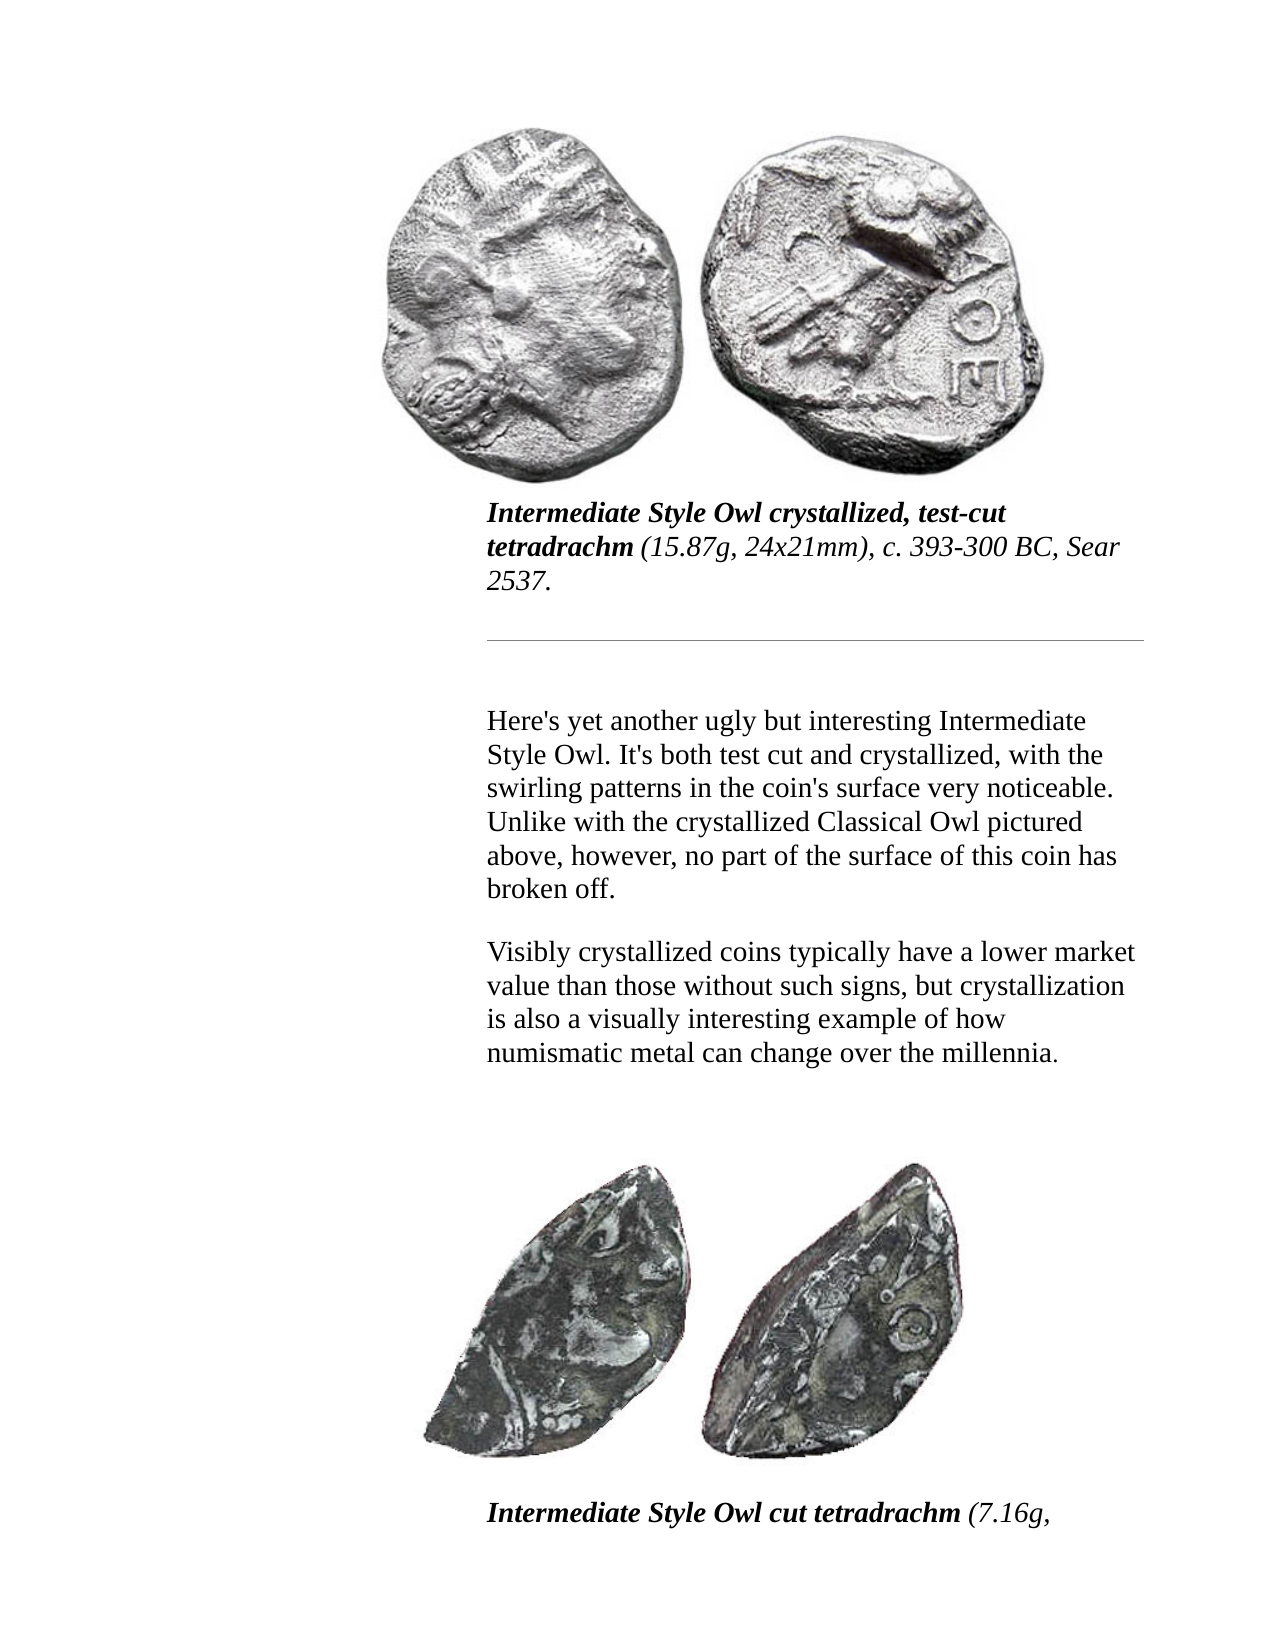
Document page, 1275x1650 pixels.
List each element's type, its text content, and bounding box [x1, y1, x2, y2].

table_cell Intermediate Style Owl cut tetradrachm (7.16g, [487, 1496, 1144, 1529]
table_cell [695, 1098, 1131, 1156]
table_cell [118, 1156, 695, 1496]
table_cell [118, 1098, 424, 1156]
table_cell [118, 496, 424, 1098]
picture [370, 118, 1049, 496]
table_cell [695, 1156, 1157, 1496]
table_cell Here's yet another ugly but interesting Intermediate Style Owl. It's both test cut and crystallized, with the swirling patterns in the coin's surface very noticeable. Unlike with the crystallized Classical Owl pictured above, however, no part of the surface of this coin has broken off. Visibly crystallized coins typically have a lower market value than those without such signs, but crystallization is also a visually interesting example of how numismatic metal can change over the millennia. [487, 641, 1144, 1098]
table_cell [695, 118, 1157, 496]
table_cell [1138, 1098, 1144, 1156]
table_cell [425, 1098, 487, 1156]
table_cell [1144, 496, 1150, 1098]
table_cell [118, 118, 370, 496]
table_cell [425, 1496, 487, 1529]
table_cell [487, 1098, 556, 1156]
table_cell [1131, 1098, 1138, 1156]
table_cell [425, 496, 487, 1098]
table_cell [1150, 1496, 1157, 1529]
table_cell [626, 1098, 695, 1156]
table_cell [1150, 496, 1157, 1098]
table_cell [1144, 1098, 1150, 1156]
table_cell [1144, 1496, 1150, 1529]
table_cell Intermediate Style Owl crystallized, test-cut tetradrachm (15.87g, 24x21mm), c. 393-300 BC, Sear 2537. [487, 496, 1144, 640]
table_cell [118, 1496, 424, 1529]
table_cell [556, 1098, 626, 1156]
table_cell [1150, 1098, 1157, 1156]
picture [415, 1156, 970, 1466]
